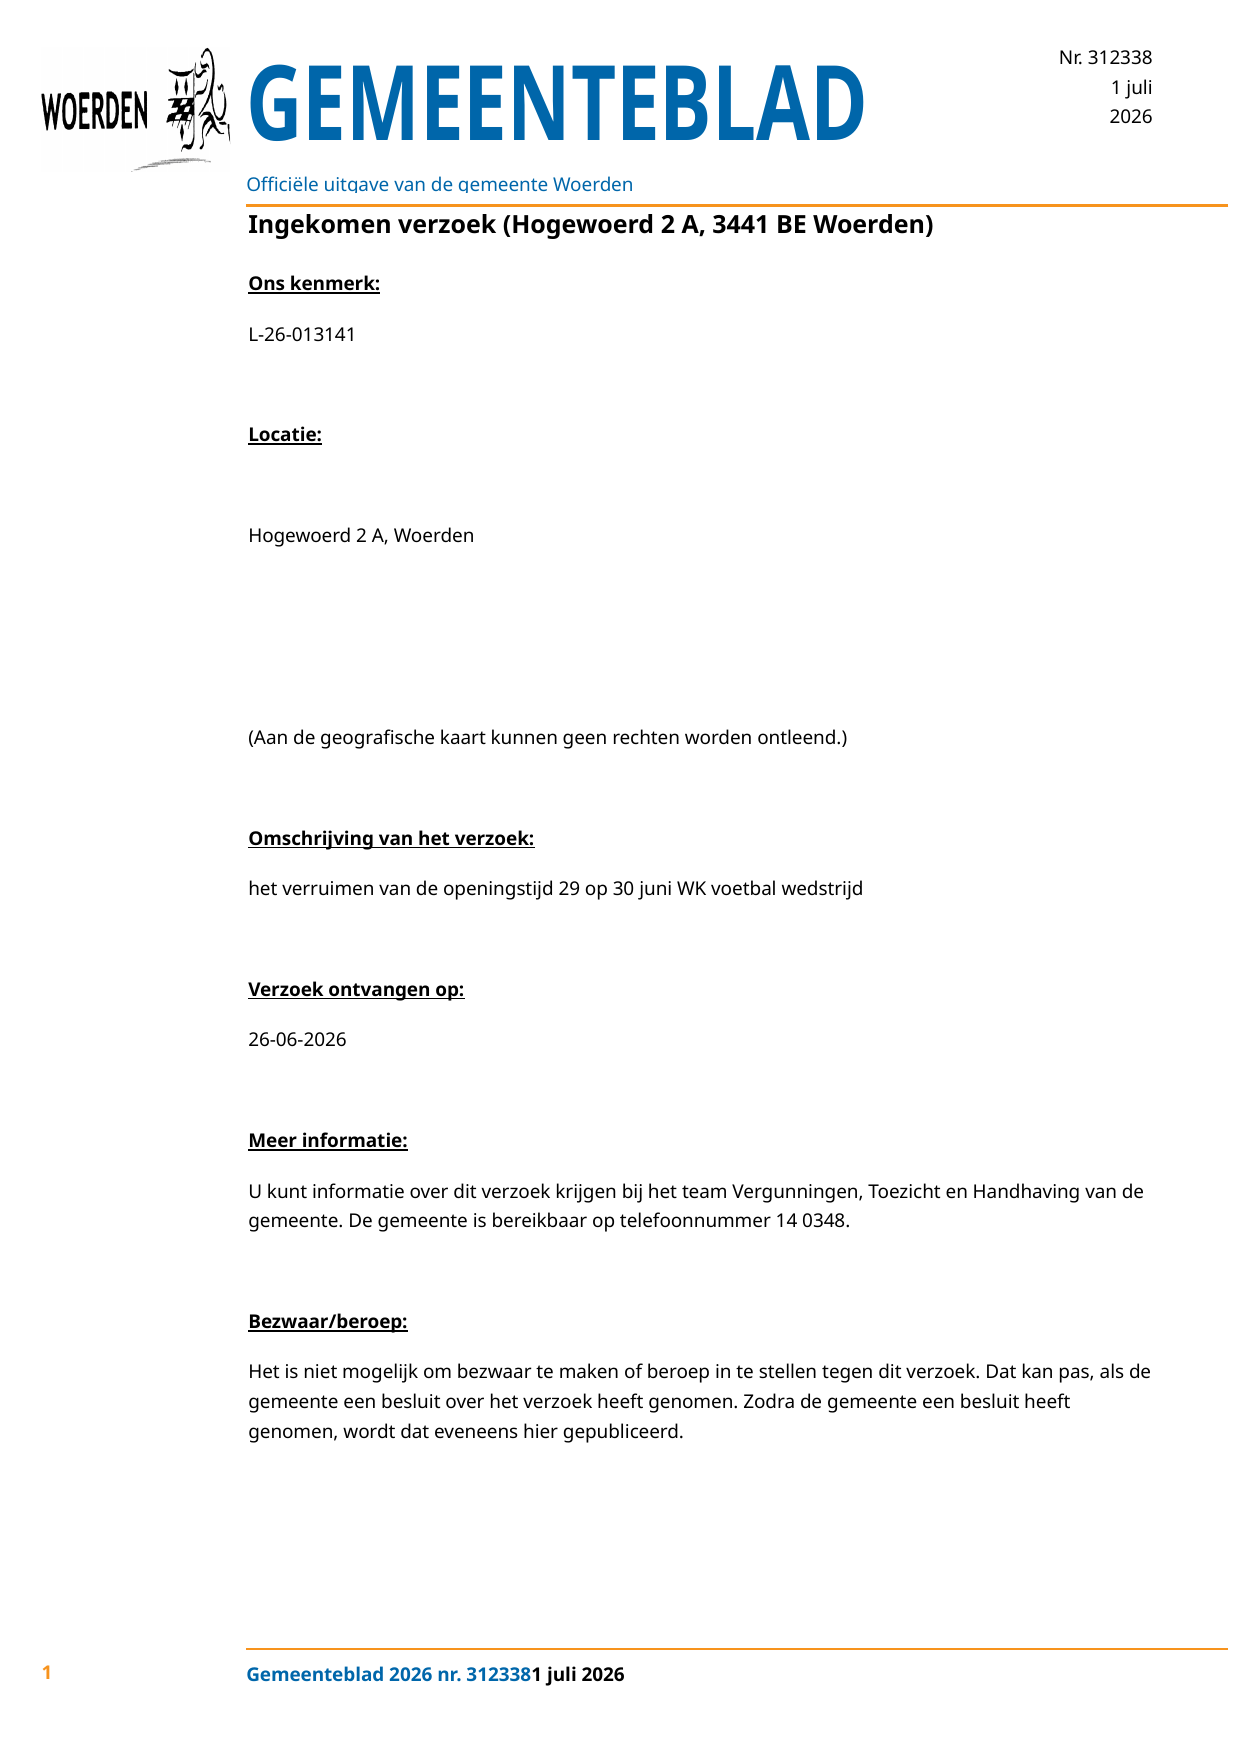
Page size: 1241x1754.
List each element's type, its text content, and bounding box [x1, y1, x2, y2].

text L-26-013141 [248, 321, 1152, 346]
text U kunt informatie over dit verzoek krijgen bij het team Vergunningen, Toezicht en Handhaving van de gemeente. De gemeente is bereikbaar op telefoonnummer 14 0348. [248, 1178, 1152, 1233]
text Hogewoerd 2 A, Woerden [248, 522, 1152, 548]
picture [41, 47, 231, 172]
text (Aan de geografische kaart kunnen geen rechten worden ontleend.) [248, 724, 1152, 750]
text Omschrijving van het verzoek: [248, 825, 1152, 851]
text Locatie: [248, 422, 1152, 447]
text Meer informatie: [248, 1127, 1152, 1153]
text 26-06-2026 [248, 1027, 1152, 1052]
text Verzoek ontvangen op: [248, 976, 1152, 1002]
text Het is niet mogelijk om bezwaar te maken of beroep in te stellen tegen dit verzoek. Dat kan pas, als de gemeente een besluit over het verzoek heeft genomen. Zodra de gemeente een besluit heeft genomen, wordt dat eveneens hier gepubliceerd. [248, 1359, 1152, 1443]
text Ingekomen verzoek (Hogewoerd 2 A, 3441 BE Woerden) [248, 207, 1152, 241]
text Ons kenmerk: [248, 270, 1152, 296]
text het verruimen van de openingstijd 29 op 30 juni WK voetbal wedstrijd [248, 875, 1152, 901]
text Bezwaar/beroep: [248, 1308, 1152, 1334]
